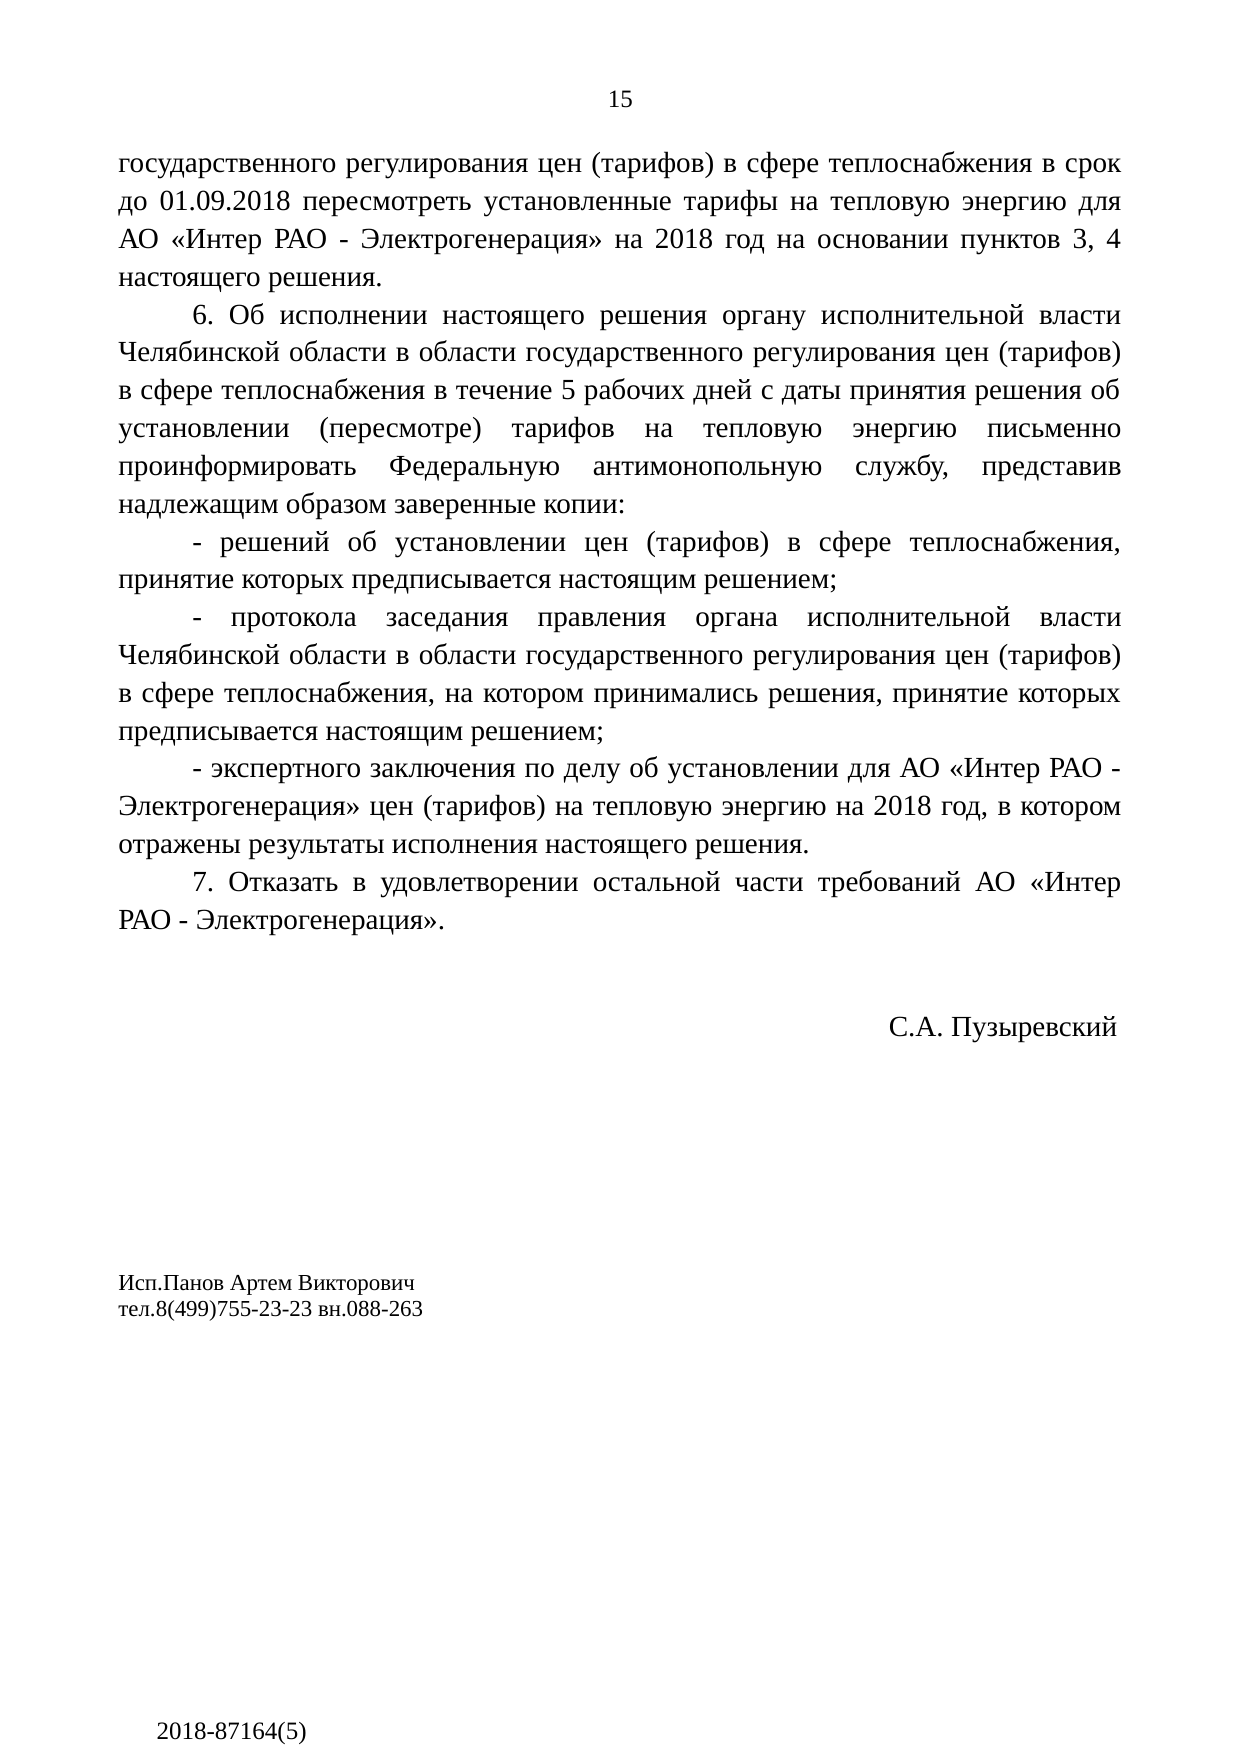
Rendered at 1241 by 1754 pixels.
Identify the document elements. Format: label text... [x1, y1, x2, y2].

text - экспертного заключения по делу об установлении для АО «Интер РАО - Электрогенерация» цен (тарифов) на тепловую энергию на 2018 год, в котором отражены результаты исполнения настоящего решения. [118, 748, 1122, 861]
text тел.8(499)755-23-23 вн.088-263 [118, 1295, 1122, 1321]
table_header [118, 937, 339, 1116]
table_header С.А. Пузыревский [793, 937, 1123, 1116]
table_cell [793, 1116, 1123, 1161]
text - решений об установлении цен (тарифов) в сфере теплоснабжения, принятие которых предписывается настоящим решением; [118, 521, 1122, 596]
text государственного регулирования цен (тарифов) в сфере теплоснабжения в срок до 01.09.2018 пересмотреть установленные тарифы на тепловую энергию для АО «Интер РАО - Электрогенерация» на 2018 год на основании пунктов 3, 4 настоящего решения. [118, 143, 1122, 294]
text 7. Отказать в удовлетворении остальной части требований АО «Интер РАО - Электрогенерация». [118, 861, 1122, 937]
table_header [340, 937, 792, 1116]
text Исп.Панов Артем Викторович [118, 1269, 1122, 1295]
text 6. Об исполнении настоящего решения органу исполнительной власти Челябинской области в области государственного регулирования цен (тарифов) в сфере теплоснабжения в течение 5 рабочих дней с даты принятия решения об установлении (пересмотре) тарифов на тепловую энергию письменно проинформировать Федеральную антимонопольную службу, представив надлежащим образом заверенные копии: [118, 294, 1122, 521]
table_cell [340, 1116, 792, 1161]
table_cell [118, 1116, 339, 1161]
text - протокола заседания правления органа исполнительной власти Челябинской области в области государственного регулирования цен (тарифов) в сфере теплоснабжения, на котором принимались решения, принятие которых предписывается настоящим решением; [118, 596, 1122, 748]
